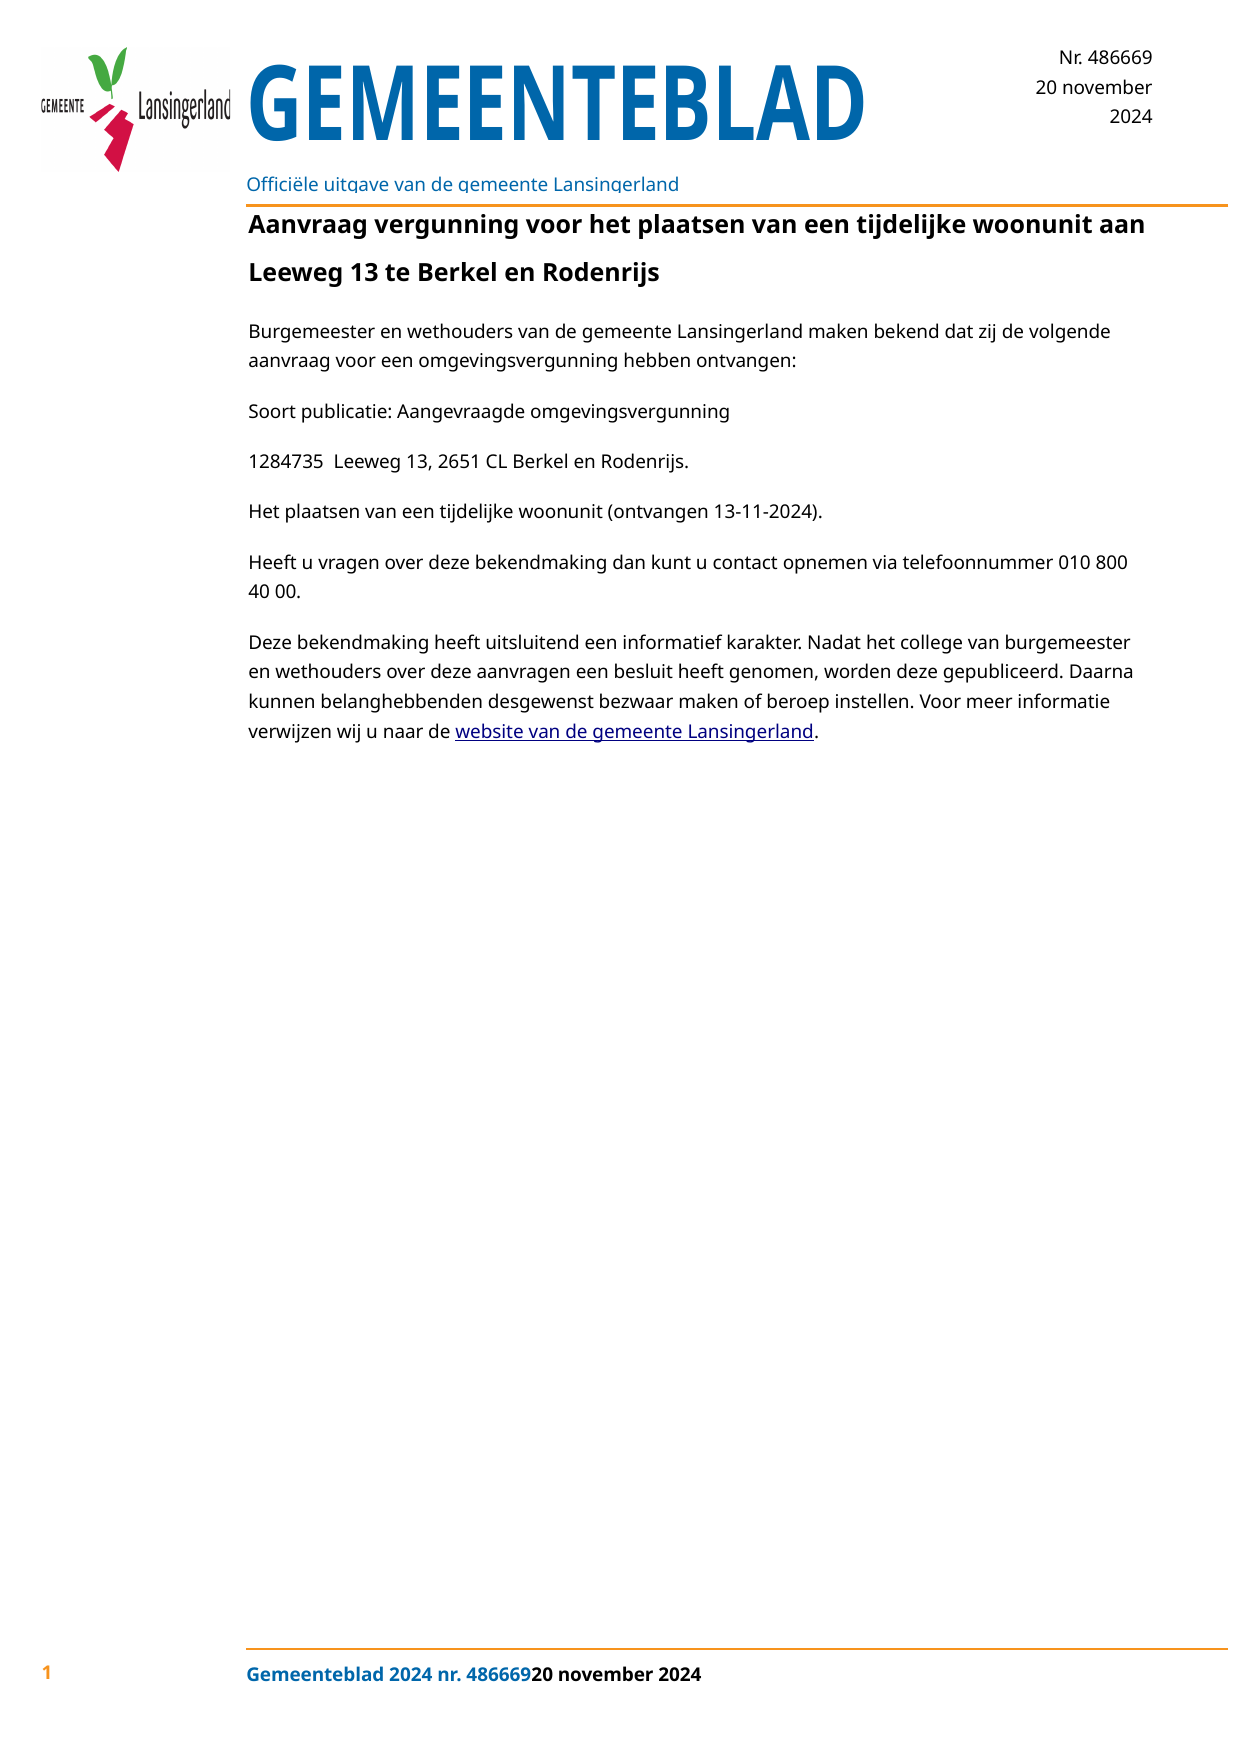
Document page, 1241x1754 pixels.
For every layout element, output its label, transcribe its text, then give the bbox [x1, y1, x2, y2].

text Heeft u vragen over deze bekendmaking dan kunt u contact opnemen via telefoonnummer 010 800 40 00. [248, 549, 1152, 604]
text Soort publicatie: Aangevraagde omgevingsvergunning [248, 398, 1152, 424]
text Burgemeester en wethouders van de gemeente Lansingerland maken bekend dat zij de volgende aanvraag voor een omgevingsvergunning hebben ontvangen: [248, 318, 1152, 373]
text Het plaatsen van een tijdelijke woonunit (ontvangen 13-11-2024). [248, 499, 1152, 524]
text Aanvraag vergunning voor het plaatsen van een tijdelijke woonunit aan Leeweg 13 te Berkel en Rodenrijs [248, 207, 1152, 288]
text 1284735 Leeweg 13, 2651 CL Berkel en Rodenrijs. [248, 448, 1152, 474]
text Deze bekendmaking heeft uitsluitend een informatief karakter. Nadat het college van burgemeester en wethouders over deze aanvragen een besluit heeft genomen, worden deze gepubliceerd. Daarna kunnen belanghebbenden desgewenst bezwaar maken of beroep instellen. Voor meer informatie verwijzen wij u naar de website van de gemeente Lansingerland. [248, 629, 1152, 744]
picture [41, 47, 231, 172]
